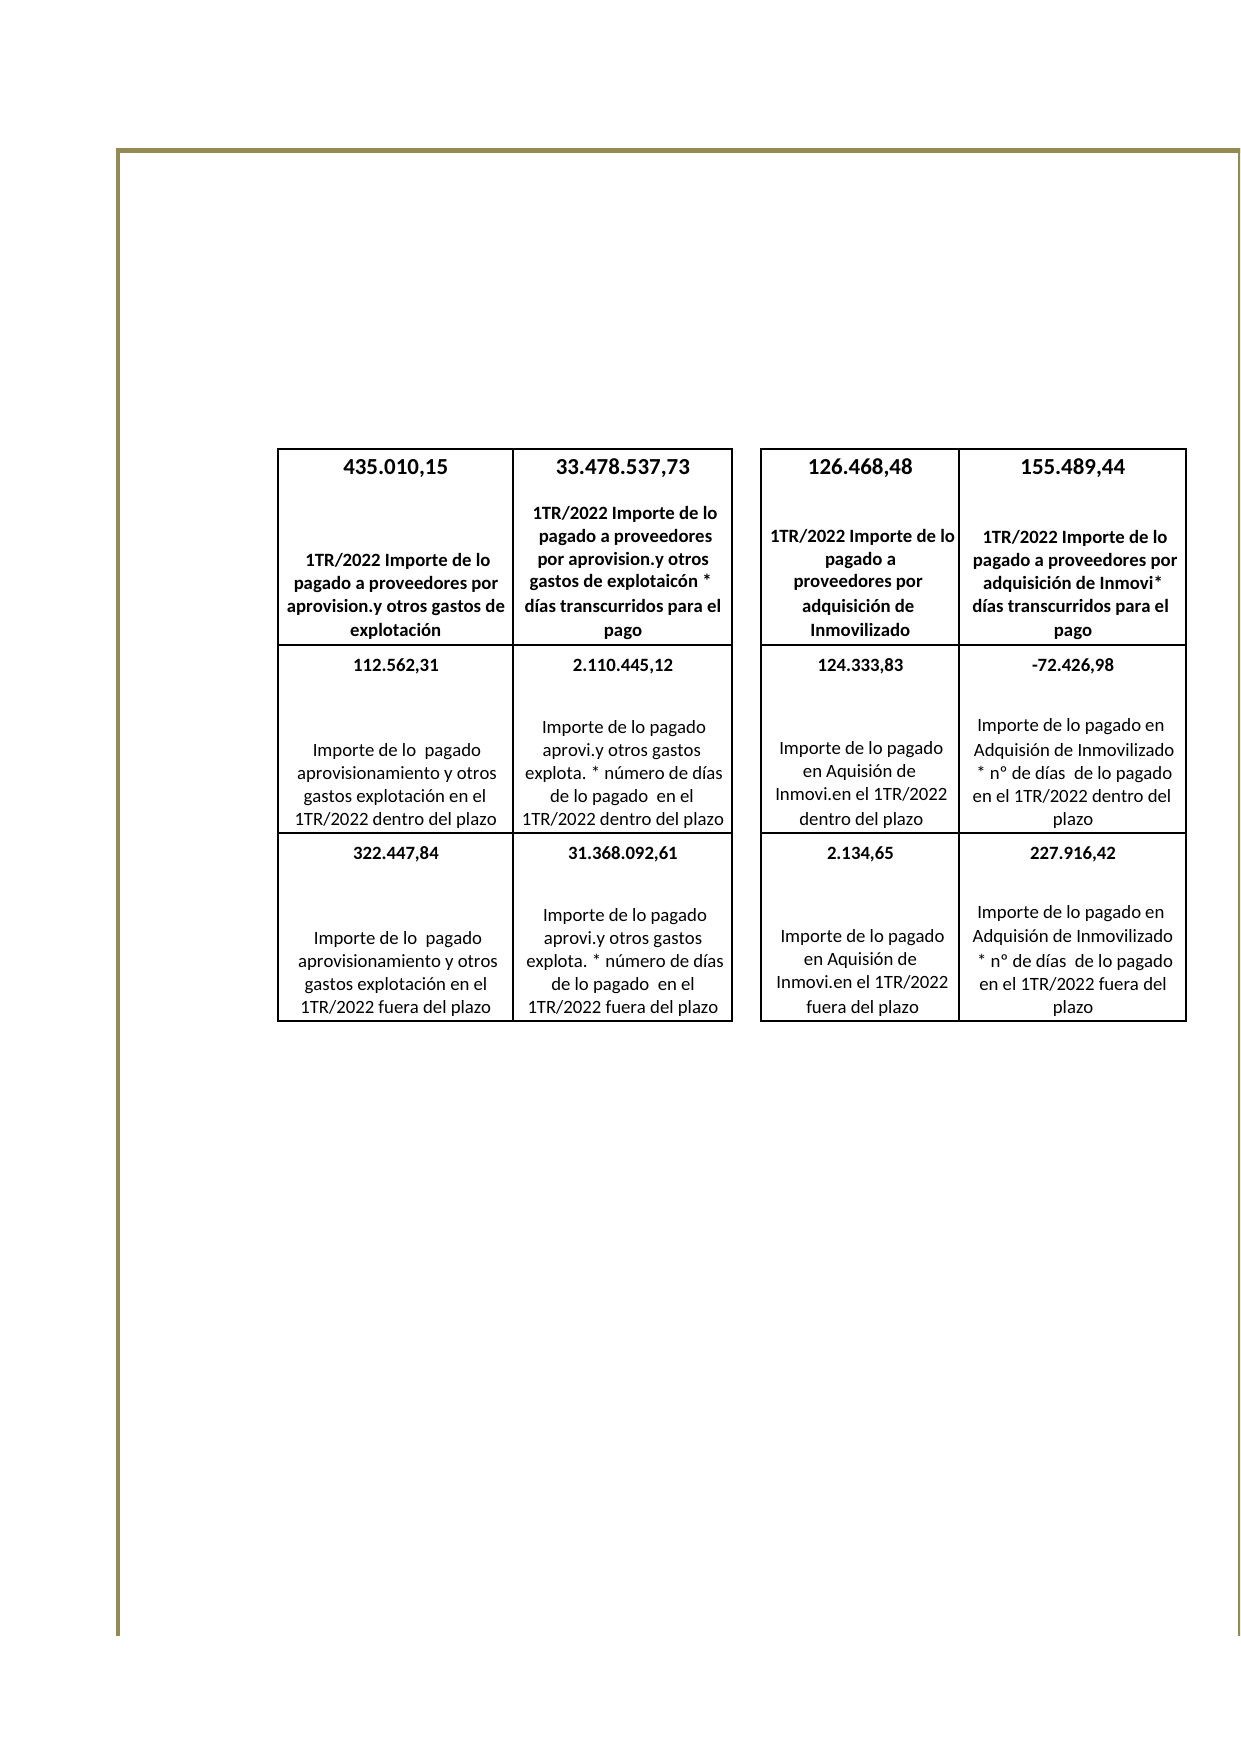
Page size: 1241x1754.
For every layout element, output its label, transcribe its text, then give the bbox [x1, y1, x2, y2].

table_header 435.010,15 [279, 450, 512, 499]
table_cell [733, 644, 760, 700]
table_header 126.468,48 [762, 450, 958, 499]
table_cell 1TR/2022 Importe de lo pagado a proveedores por aprovision.y otros gastos de explotación [279, 499, 512, 644]
table_header [120, 153, 1238, 1636]
table_cell 227.916,42 [960, 834, 1185, 888]
table_header [733, 448, 760, 499]
table_cell [733, 499, 760, 644]
table_cell Importe de lo pagado aprovi.y otros gastos explota. * número de días de lo pagado en el 1TR/2022 dentro del plazo [514, 700, 731, 832]
table_header 33.478.537,73 [514, 450, 731, 499]
table_cell 124.333,83 [762, 646, 958, 700]
table_cell -72.426,98 [960, 646, 1185, 700]
table_cell Importe de lo pagado aprovisionamiento y otros gastos explotación en el 1TR/2022 dentro del plazo [279, 700, 512, 832]
table_cell 1TR/2022 Importe de lo pagado a proveedores por adquisición de Inmovi* días transcurridos para el pago [960, 499, 1185, 644]
table_cell 2.134,65 [762, 834, 958, 888]
table_cell [733, 832, 760, 888]
table_cell [733, 889, 760, 1020]
table_cell [733, 700, 760, 832]
table_cell Importe de lo pagado aprovi.y otros gastos explota. * número de días de lo pagado en el 1TR/2022 fuera del plazo [514, 889, 731, 1020]
table_cell 31.368.092,61 [514, 834, 731, 888]
table_cell Importe de lo pagado en Adquisión de Inmovilizado * nº de días de lo pagado en el 1TR/2022 fuera del plazo [960, 889, 1185, 1020]
table_header 155.489,44 [960, 450, 1185, 499]
table_cell Importe de lo pagado en Aquisión de Inmovi.en el 1TR/2022 fuera del plazo [762, 889, 958, 1020]
table_cell Importe de lo pagado en Adquisión de Inmovilizado * nº de días de lo pagado en el 1TR/2022 dentro del plazo [960, 700, 1185, 832]
table_cell Importe de lo pagado aprovisionamiento y otros gastos explotación en el 1TR/2022 fuera del plazo [279, 889, 512, 1020]
table_cell 2.110.445,12 [514, 646, 731, 700]
table_cell 1TR/2022 Importe de lo pagado a proveedores por adquisición de Inmovilizado [762, 499, 958, 644]
table_cell Importe de lo pagado en Aquisión de Inmovi.en el 1TR/2022 dentro del plazo [762, 700, 958, 832]
table_cell 1TR/2022 Importe de lo pagado a proveedores por aprovision.y otros gastos de explotaicón * días transcurridos para el pago [514, 499, 731, 644]
table_cell 322.447,84 [279, 834, 512, 888]
table_cell 112.562,31 [279, 646, 512, 700]
